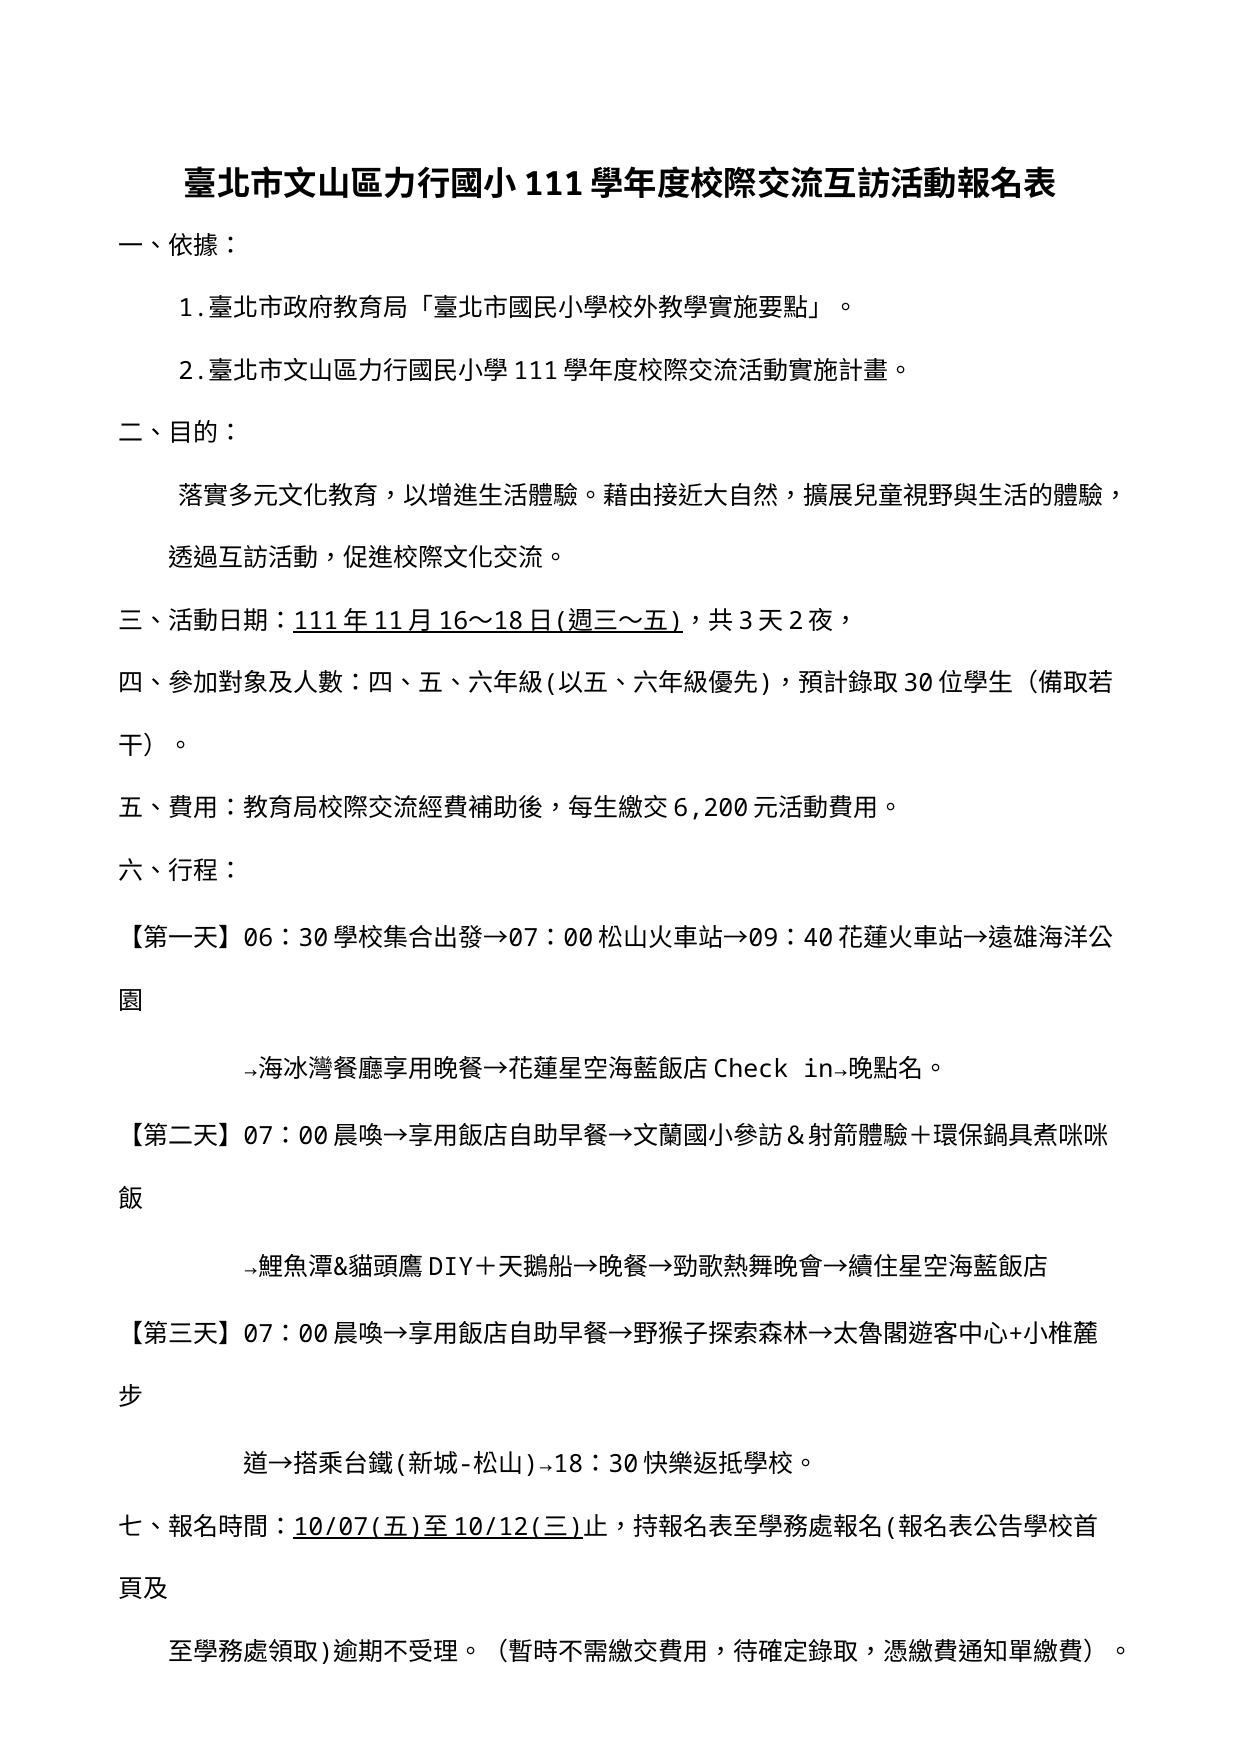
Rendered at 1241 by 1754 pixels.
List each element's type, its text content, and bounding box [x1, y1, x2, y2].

text 五、費用：教育局校際交流經費補助後，每生繳交6,200元活動費用。 [118, 764, 1122, 827]
text 三、活動日期：111年11月16～18日(週三～五)，共3天2夜， [118, 577, 1122, 639]
text 一、依據： [118, 202, 1122, 264]
text →海冰灣餐廳享用晚餐→花蓮星空海藍飯店Check in→晚點名。 [118, 1024, 1122, 1087]
text 【第二天】07：00晨喚→享用飯店自助早餐→文蘭國小參訪＆射箭體驗＋環保鍋具煮咪咪飯 [118, 1092, 1122, 1217]
text 【第一天】06：30學校集合出發→07：00松山火車站→09：40花蓮火車站→遠雄海洋公園 [118, 894, 1122, 1019]
text 二、目的： [118, 389, 1122, 452]
text 至學務處領取)逾期不受理。（暫時不需繳交費用，待確定錄取，憑繳費通知單繳費）。 [118, 1608, 1122, 1670]
text →鯉魚潭&貓頭鷹DIY＋天鵝船→晚餐→勁歌熱舞晚會→續住星空海藍飯店 [118, 1222, 1122, 1285]
text 臺北市文山區力行國小111學年度校際交流互訪活動報名表 [118, 139, 1122, 202]
text 七、報名時間：10/07(五)至10/12(三)止，持報名表至學務處報名(報名表公告學校首頁及 [118, 1483, 1122, 1608]
text 透過互訪活動，促進校際文化交流。 [118, 514, 1122, 577]
text 四、參加對象及人數：四、五、六年級(以五、六年級優先)，預計錄取30位學生（備取若干）。 [118, 639, 1122, 764]
text 2.臺北市文山區力行國民小學111學年度校際交流活動實施計畫。 [118, 327, 1122, 389]
text 落實多元文化教育，以增進生活體驗。藉由接近大自然，擴展兒童視野與生活的體驗， [118, 452, 1122, 514]
text 【第三天】07：00晨喚→享用飯店自助早餐→野猴子探索森林→太魯閣遊客中心+小椎麓步 [118, 1290, 1122, 1415]
text 道→搭乘台鐵(新城-松山)→18：30快樂返抵學校。 [118, 1420, 1122, 1483]
text 六、行程： [118, 827, 1122, 889]
text 1.臺北市政府教育局「臺北市國民小學校外教學實施要點」。 [118, 264, 1122, 327]
